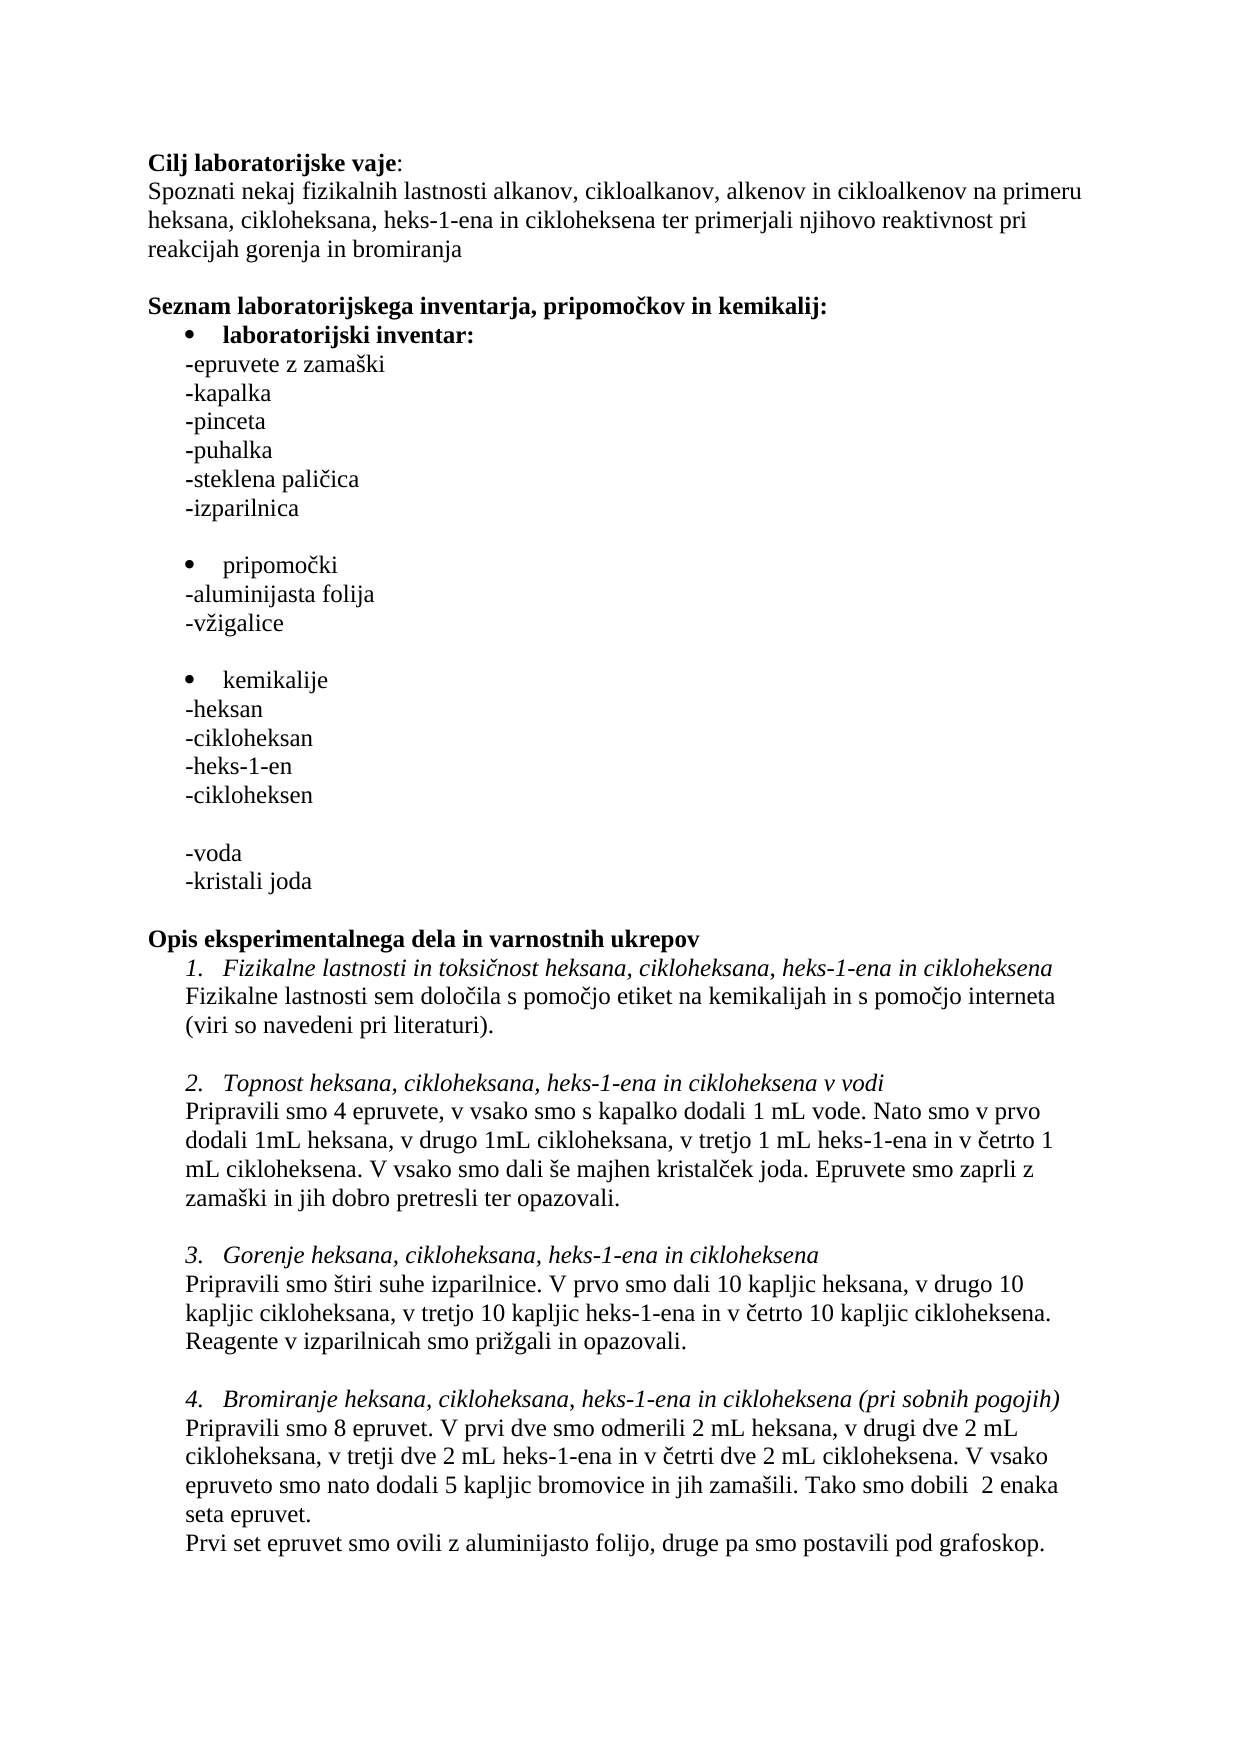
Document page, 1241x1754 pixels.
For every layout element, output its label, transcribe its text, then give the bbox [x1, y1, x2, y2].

text Seznam laboratorijskega inventarja, pripomočkov in kemikalij: [148, 291, 1093, 320]
text Opis eksperimentalnega dela in varnostnih ukrepov [148, 924, 1093, 953]
text -heks-1-en [185, 751, 1093, 780]
list kemikalije [185, 665, 1093, 694]
text Cilj laboratorijske vaje: [148, 148, 1093, 176]
text Pripravili smo 8 epruvet. V prvi dve smo odmerili 2 mL heksana, v drugi dve 2 mL cikloheksana, v tretji dve 2 mL heks-1-ena in v četrti dve 2 mL cikloheksena. V vsako epruveto smo nato dodali 5 kapljic bromovice in jih zamašili. Tako smo dobili 2 enaka seta epruvet. [185, 1413, 1093, 1528]
list laboratorijski inventar: [185, 320, 1093, 349]
text -pinceta [185, 406, 1093, 435]
list Gorenje heksana, cikloheksana, heks-1-ena in cikloheksena [185, 1240, 1093, 1269]
text -epruvete z zamaški [185, 349, 1093, 378]
text -izparilnica [185, 493, 1093, 521]
text -cikloheksen [185, 780, 1093, 809]
list pripomočki [185, 550, 1093, 579]
list Fizikalne lastnosti in toksičnost heksana, cikloheksana, heks-1-ena in cikloheksena [185, 953, 1093, 981]
text -vžigalice [185, 608, 1093, 636]
text -kristali joda [185, 866, 1093, 895]
text Prvi set epruvet smo ovili z aluminijasto folijo, druge pa smo postavili pod grafoskop. [185, 1528, 1093, 1556]
text -kapalka [185, 378, 1093, 406]
text -puhalka [185, 435, 1093, 464]
text -steklena paličica [185, 464, 1093, 493]
text Spoznati nekaj fizikalnih lastnosti alkanov, cikloalkanov, alkenov in cikloalkenov na primeru heksana, cikloheksana, heks-1-ena in cikloheksena ter primerjali njihovo reaktivnost pri reakcijah gorenja in bromiranja [148, 176, 1093, 263]
text Pripravili smo 4 epruvete, v vsako smo s kapalko dodali 1 mL vode. Nato smo v prvo dodali 1mL heksana, v drugo 1mL cikloheksana, v tretjo 1 mL heks-1-ena in v četrto 1 mL cikloheksena. V vsako smo dali še majhen kristalček joda. Epruvete smo zaprli z zamaški in jih dobro pretresli ter opazovali. [185, 1096, 1093, 1211]
text -voda [185, 838, 1093, 866]
text -heksan [185, 694, 1093, 723]
text -aluminijasta folija [185, 579, 1093, 608]
list Bromiranje heksana, cikloheksana, heks-1-ena in cikloheksena (pri sobnih pogojih) [185, 1384, 1093, 1413]
list Topnost heksana, cikloheksana, heks-1-ena in cikloheksena v vodi [185, 1068, 1093, 1096]
text Fizikalne lastnosti sem določila s pomočjo etiket na kemikalijah in s pomočjo interneta (viri so navedeni pri literaturi). [185, 981, 1093, 1039]
text -cikloheksan [185, 723, 1093, 751]
text Pripravili smo štiri suhe izparilnice. V prvo smo dali 10 kapljic heksana, v drugo 10 kapljic cikloheksana, v tretjo 10 kapljic heks-1-ena in v četrto 10 kapljic cikloheksena. Reagente v izparilnicah smo prižgali in opazovali. [185, 1269, 1093, 1355]
